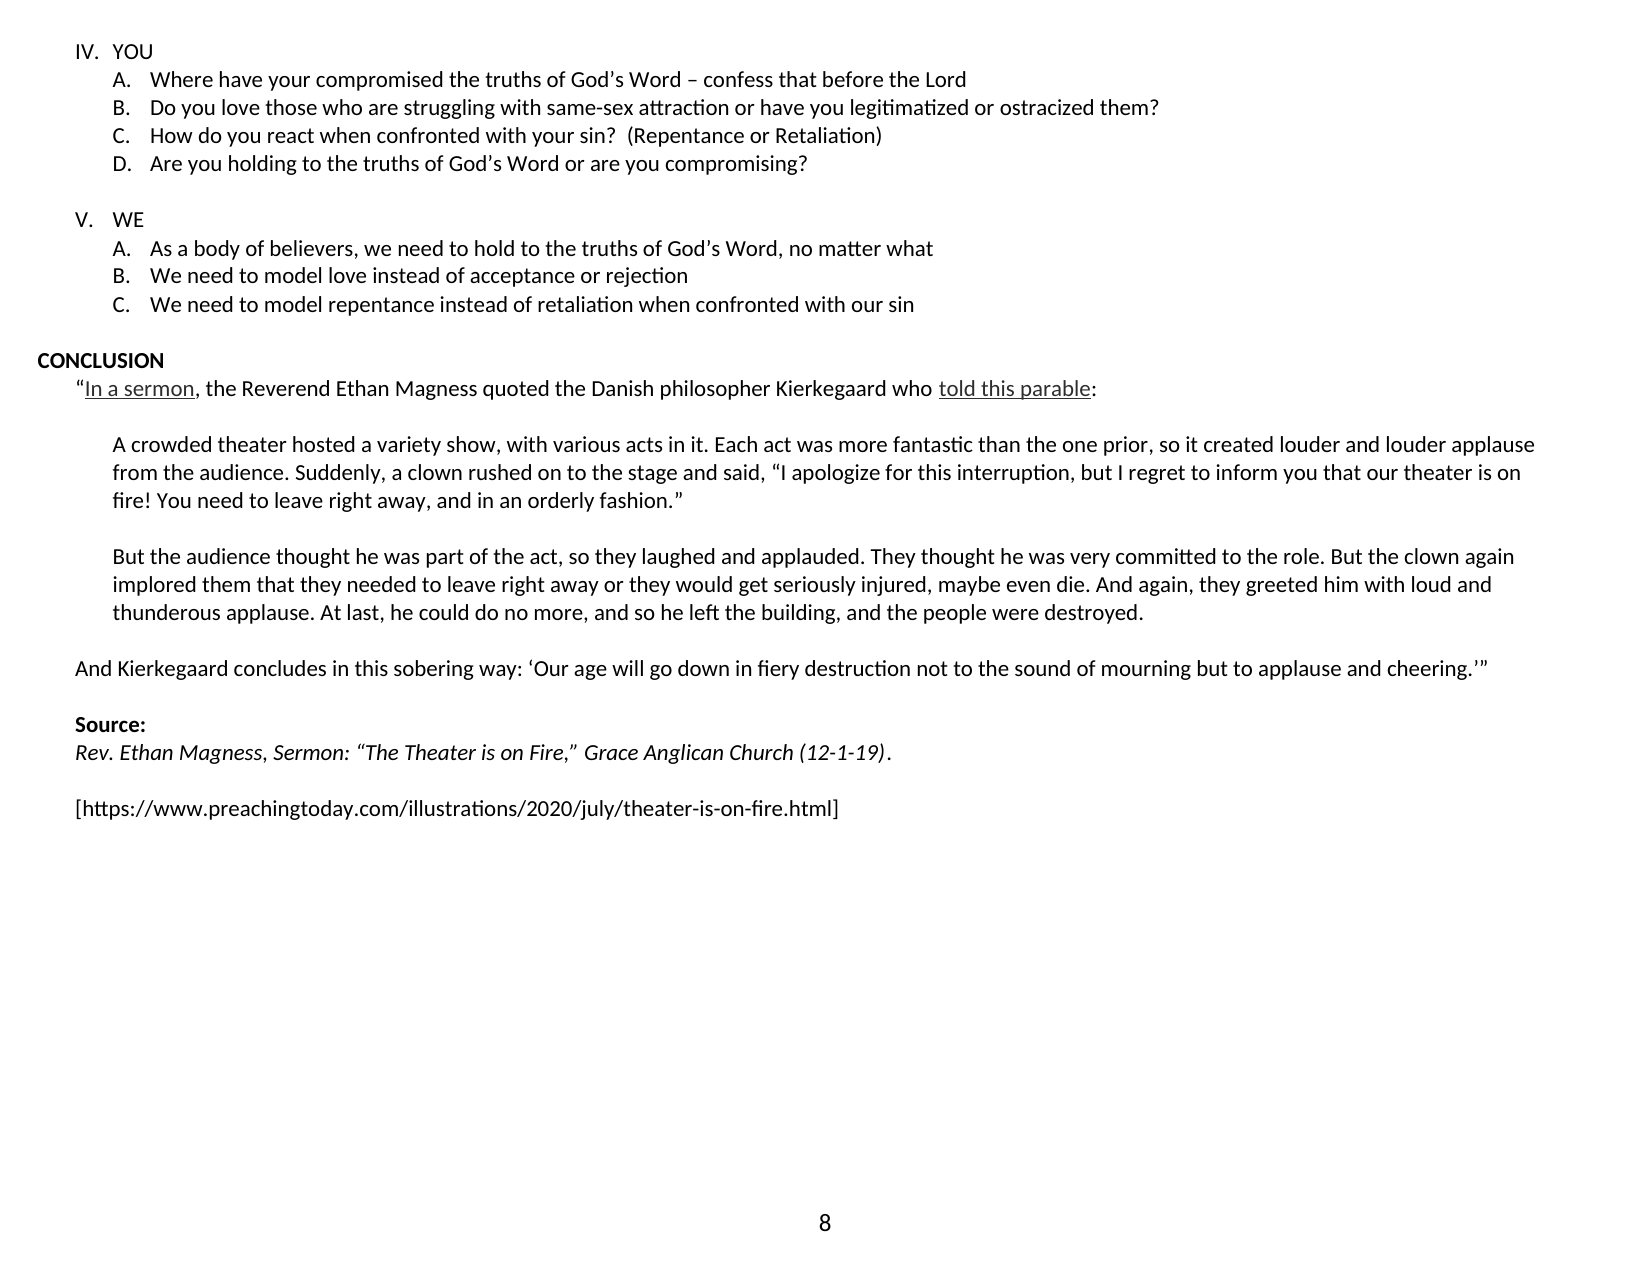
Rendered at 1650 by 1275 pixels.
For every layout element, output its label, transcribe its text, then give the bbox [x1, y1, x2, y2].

list Are you holding to the truths of God’s Word or are you compromising? [112, 149, 1612, 178]
list We need to model love instead of acceptance or rejection [112, 262, 1612, 290]
text A crowded theater hosted a variety show, with various acts in it. Each act was more fantastic than the one prior, so it created louder and louder applause from the audience. Suddenly, a clown rushed on to the stage and said, “I apologize for this interruption, but I regret to inform you that our theater is on fire! You need to leave right away, and in an orderly fashion.” [112, 430, 1537, 514]
text CONCLUSION [37, 346, 1612, 374]
text Rev. Ethan Magness, Sermon: “The Theater is on Fire,” Grace Anglican Church (12-1-19). [75, 738, 1612, 766]
text But the audience thought he was part of the act, so they laughed and applauded. They thought he was very committed to the role. But the clown again implored them that they needed to leave right away or they would get seriously injured, maybe even die. And again, they greeted him with loud and thunderous applause. At last, he could do no more, and so he left the building, and the people were destroyed. [112, 542, 1537, 626]
list We need to model repentance instead of retaliation when confronted with our sin [112, 290, 1612, 318]
list Where have your compromised the truths of God’s Word – confess that before the Lord [112, 66, 1612, 93]
text “In a sermon, the Reverend Ethan Magness quoted the Danish philosopher Kierkegaard who told this parable: [75, 374, 1612, 402]
list WE [75, 206, 1612, 234]
text And Kierkegaard concludes in this sobering way: ‘Our age will go down in fiery destruction not to the sound of mourning but to applause and cheering.’” [75, 654, 1612, 682]
list How do you react when confronted with your sin? (Repentance or Retaliation) [112, 122, 1612, 149]
list As a body of believers, we need to hold to the truths of God’s Word, no matter what [112, 234, 1612, 262]
list YOU [75, 37, 1612, 66]
text Source: [75, 710, 1612, 738]
text [https://www.preachingtoday.com/illustrations/2020/july/theater-is-on-fire.html] [75, 794, 1612, 822]
list Do you love those who are struggling with same-sex attraction or have you legitimatized or ostracized them? [112, 93, 1612, 122]
